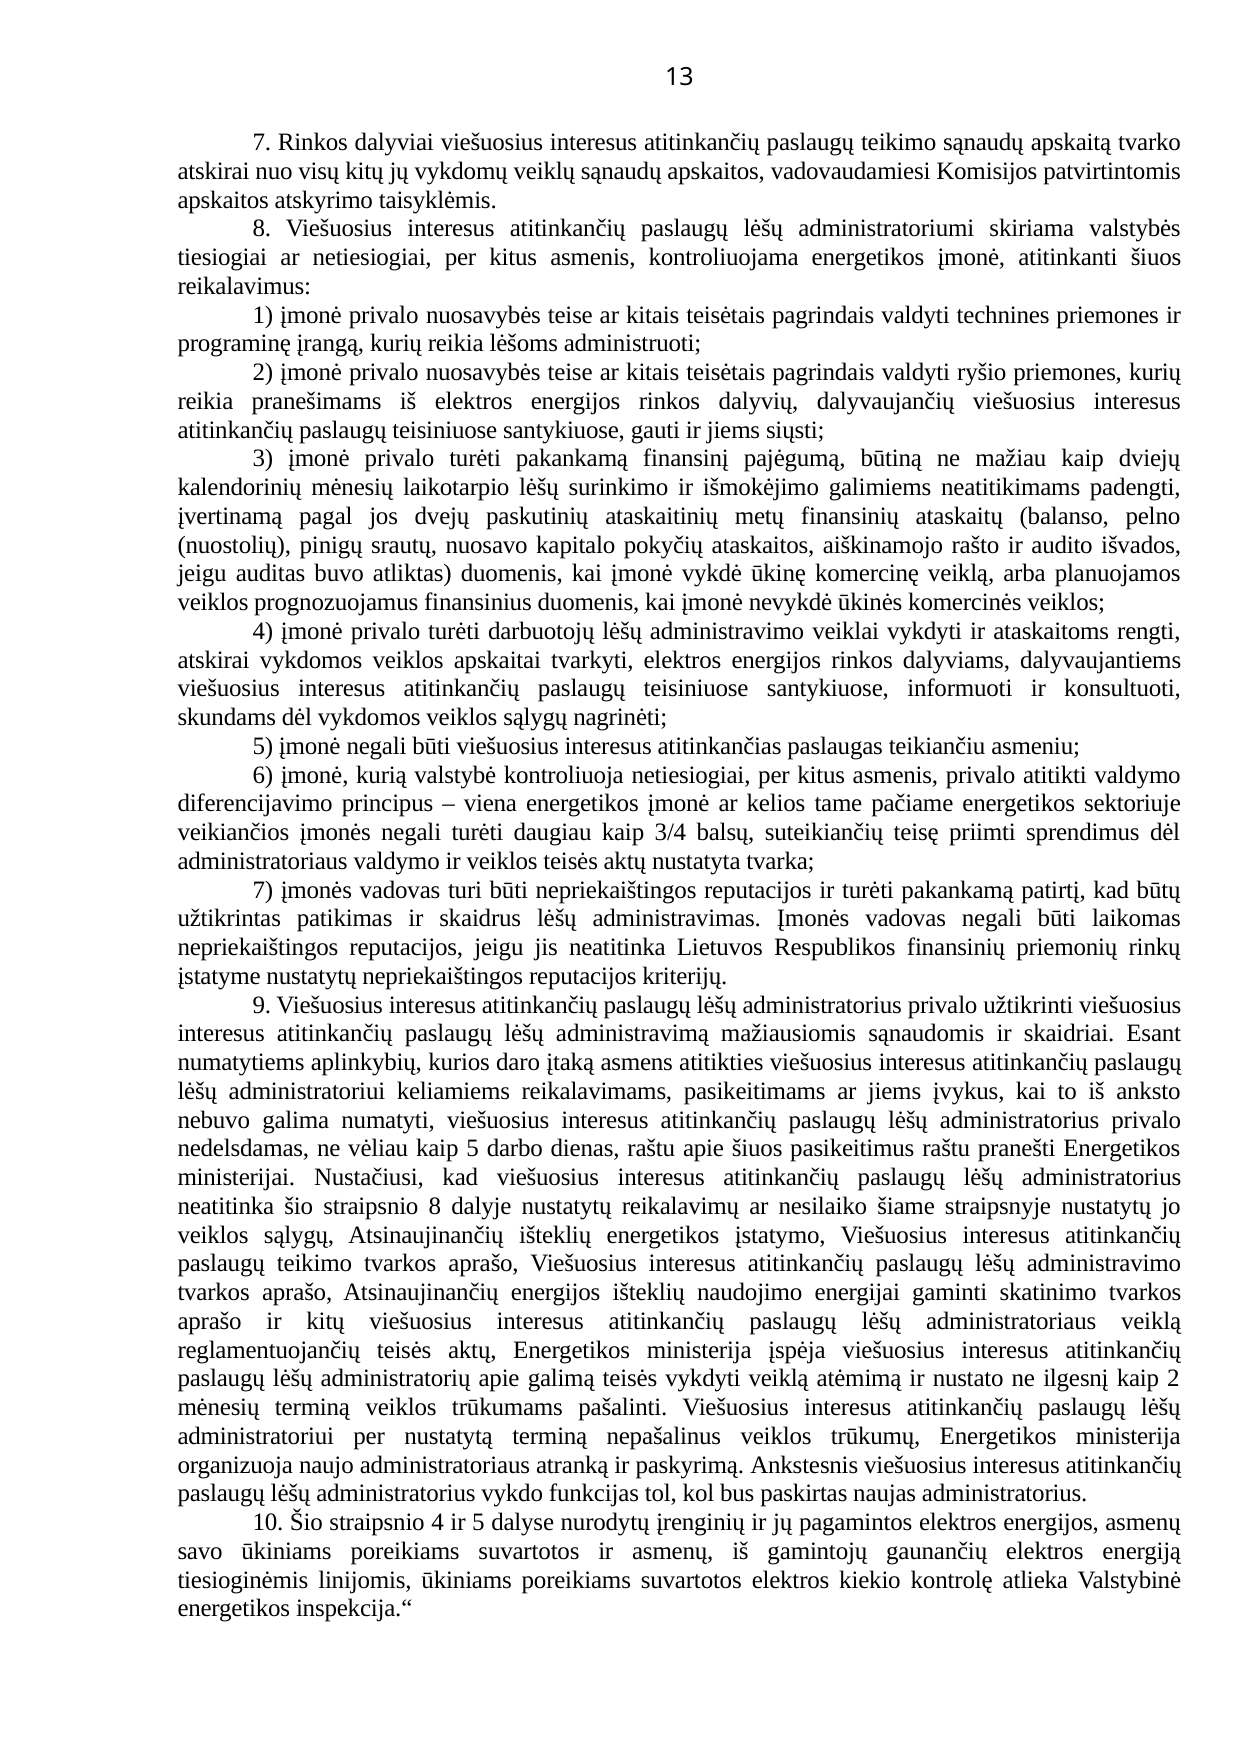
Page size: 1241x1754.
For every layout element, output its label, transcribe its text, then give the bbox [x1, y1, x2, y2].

text 8. Viešuosius interesus atitinkančių paslaugų lėšų administratoriumi skiriama valstybės tiesiogiai ar netiesiogiai, per kitus asmenis, kontroliuojama energetikos įmonė, atitinkanti šiuos reikalavimus: [177, 213, 1181, 300]
text 9. Viešuosius interesus atitinkančių paslaugų lėšų administratorius privalo užtikrinti viešuosius interesus atitinkančių paslaugų lėšų administravimą mažiausiomis sąnaudomis ir skaidriai. Esant numatytiems aplinkybių, kurios daro įtaką asmens atitikties viešuosius interesus atitinkančių paslaugų lėšų administratoriui keliamiems reikalavimams, pasikeitimams ar jiems įvykus, kai to iš anksto nebuvo galima numatyti, viešuosius interesus atitinkančių paslaugų lėšų administratorius privalo nedelsdamas, ne vėliau kaip 5 darbo dienas, raštu apie šiuos pasikeitimus raštu pranešti Energetikos ministerijai. Nustačiusi, kad viešuosius interesus atitinkančių paslaugų lėšų administratorius neatitinka šio straipsnio 8 dalyje nustatytų reikalavimų ar nesilaiko šiame straipsnyje nustatytų jo veiklos sąlygų, Atsinaujinančių išteklių energetikos įstatymo, Viešuosius interesus atitinkančių paslaugų teikimo tvarkos aprašo, Viešuosius interesus atitinkančių paslaugų lėšų administravimo tvarkos aprašo, Atsinaujinančių energijos išteklių naudojimo energijai gaminti skatinimo tvarkos aprašo ir kitų viešuosius interesus atitinkančių paslaugų lėšų administratoriaus veiklą reglamentuojančių teisės aktų, Energetikos ministerija įspėja viešuosius interesus atitinkančių paslaugų lėšų administratorių apie galimą teisės vykdyti veiklą atėmimą ir nustato ne ilgesnį kaip 2 mėnesių terminą veiklos trūkumams pašalinti. Viešuosius interesus atitinkančių paslaugų lėšų administratoriui per nustatytą terminą nepašalinus veiklos trūkumų, Energetikos ministerija organizuoja naujo administratoriaus atranką ir paskyrimą. Ankstesnis viešuosius interesus atitinkančių paslaugų lėšų administratorius vykdo funkcijas tol, kol bus paskirtas naujas administratorius. [177, 990, 1181, 1507]
text 6) įmonė, kurią valstybė kontroliuoja netiesiogiai, per kitus asmenis, privalo atitikti valdymo diferencijavimo principus – viena energetikos įmonė ar kelios tame pačiame energetikos sektoriuje veikiančios įmonės negali turėti daugiau kaip 3/4 balsų, suteikiančių teisę priimti sprendimus dėl administratoriaus valdymo ir veiklos teisės aktų nustatyta tvarka; [177, 760, 1181, 875]
text 4) įmonė privalo turėti darbuotojų lėšų administravimo veiklai vykdyti ir ataskaitoms rengti, atskirai vykdomos veiklos apskaitai tvarkyti, elektros energijos rinkos dalyviams, dalyvaujantiems viešuosius interesus atitinkančių paslaugų teisiniuose santykiuose, informuoti ir konsultuoti, skundams dėl vykdomos veiklos sąlygų nagrinėti; [177, 616, 1181, 731]
text 5) įmonė negali būti viešuosius interesus atitinkančias paslaugas teikiančiu asmeniu; [177, 731, 1181, 760]
text 3) įmonė privalo turėti pakankamą finansinį pajėgumą, būtiną ne mažiau kaip dviejų kalendorinių mėnesių laikotarpio lėšų surinkimo ir išmokėjimo galimiems neatitikimams padengti, įvertinamą pagal jos dvejų paskutinių ataskaitinių metų finansinių ataskaitų (balanso, pelno (nuostolių), pinigų srautų, nuosavo kapitalo pokyčių ataskaitos, aiškinamojo rašto ir audito išvados, jeigu auditas buvo atliktas) duomenis, kai įmonė vykdė ūkinę komercinę veiklą, arba planuojamos veiklos prognozuojamus finansinius duomenis, kai įmonė nevykdė ūkinės komercinės veiklos; [177, 443, 1181, 616]
text 7) įmonės vadovas turi būti nepriekaištingos reputacijos ir turėti pakankamą patirtį, kad būtų užtikrintas patikimas ir skaidrus lėšų administravimas. Įmonės vadovas negali būti laikomas nepriekaištingos reputacijos, jeigu jis neatitinka Lietuvos Respublikos finansinių priemonių rinkų įstatyme nustatytų nepriekaištingos reputacijos kriterijų. [177, 875, 1181, 990]
text 2) įmonė privalo nuosavybės teise ar kitais teisėtais pagrindais valdyti ryšio priemones, kurių reikia pranešimams iš elektros energijos rinkos dalyvių, dalyvaujančių viešuosius interesus atitinkančių paslaugų teisiniuose santykiuose, gauti ir jiems siųsti; [177, 357, 1181, 443]
text 7. Rinkos dalyviai viešuosius interesus atitinkančių paslaugų teikimo sąnaudų apskaitą tvarko atskirai nuo visų kitų jų vykdomų veiklų sąnaudų apskaitos, vadovaudamiesi Komisijos patvirtintomis apskaitos atskyrimo taisyklėmis. [177, 127, 1181, 213]
text 1) įmonė privalo nuosavybės teise ar kitais teisėtais pagrindais valdyti technines priemones ir programinę įrangą, kurių reikia lėšoms administruoti; [177, 300, 1181, 357]
text 10. Šio straipsnio 4 ir 5 dalyse nurodytų įrenginių ir jų pagamintos elektros energijos, asmenų savo ūkiniams poreikiams suvartotos ir asmenų, iš gamintojų gaunančių elektros energiją tiesioginėmis linijomis, ūkiniams poreikiams suvartotos elektros kiekio kontrolę atlieka Valstybinė energetikos inspekcija.“ [177, 1507, 1181, 1622]
